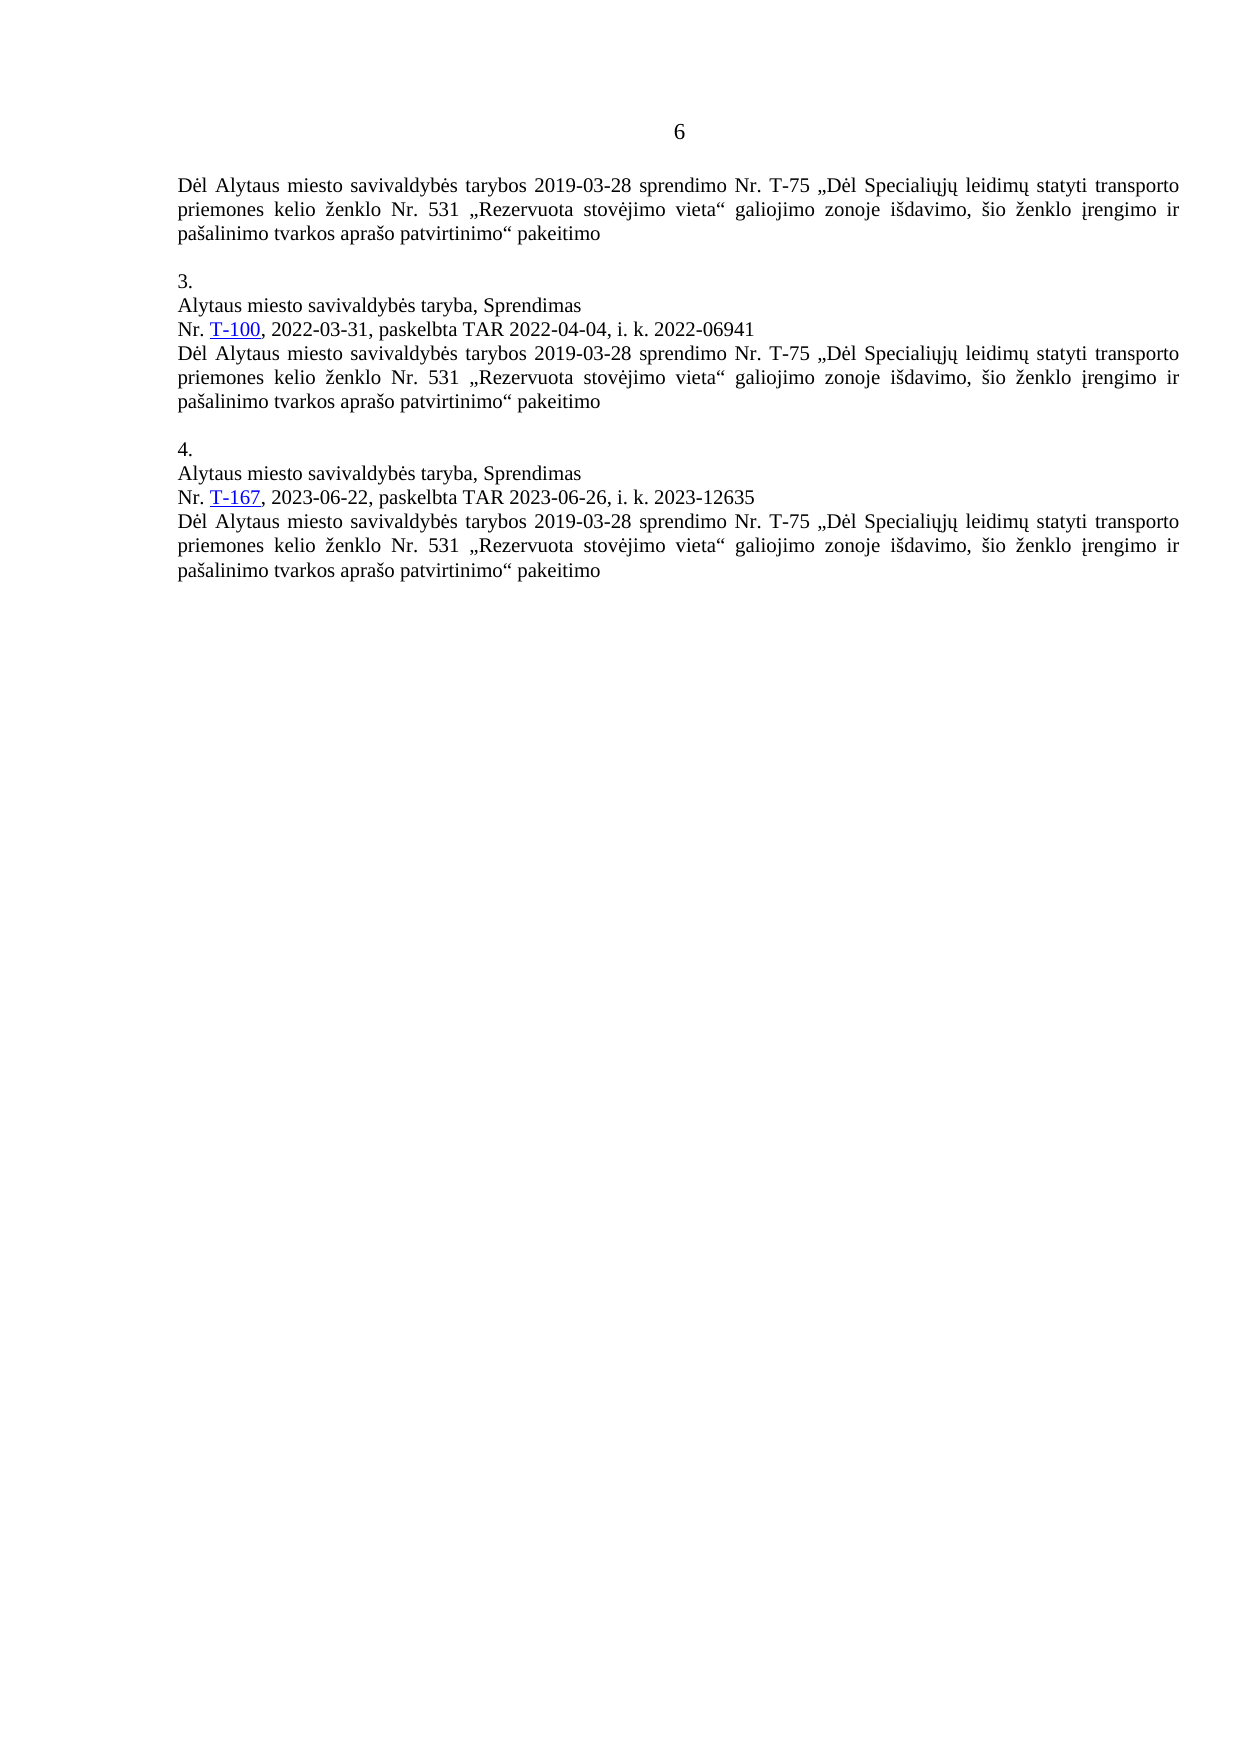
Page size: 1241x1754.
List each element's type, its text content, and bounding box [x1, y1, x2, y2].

text Dėl Alytaus miesto savivaldybės tarybos 2019-03-28 sprendimo Nr. T-75 „Dėl Specialiųjų leidimų statyti transporto priemones kelio ženklo Nr. 531 „Rezervuota stovėjimo vieta“ galiojimo zonoje išdavimo, šio ženklo įrengimo ir pašalinimo tvarkos aprašo patvirtinimo“ pakeitimo [177, 509, 1181, 582]
text Dėl Alytaus miesto savivaldybės tarybos 2019-03-28 sprendimo Nr. T-75 „Dėl Specialiųjų leidimų statyti transporto priemones kelio ženklo Nr. 531 „Rezervuota stovėjimo vieta“ galiojimo zonoje išdavimo, šio ženklo įrengimo ir pašalinimo tvarkos aprašo patvirtinimo“ pakeitimo [177, 341, 1181, 413]
text 4. [177, 437, 1181, 461]
text Nr. T-167, 2023-06-22, paskelbta TAR 2023-06-26, i. k. 2023-12635 [177, 485, 1181, 509]
text 3. [177, 269, 1181, 293]
text Nr. T-100, 2022-03-31, paskelbta TAR 2022-04-04, i. k. 2022-06941 [177, 317, 1181, 341]
text Alytaus miesto savivaldybės taryba, Sprendimas [177, 461, 1181, 485]
text Alytaus miesto savivaldybės taryba, Sprendimas [177, 293, 1181, 317]
text Dėl Alytaus miesto savivaldybės tarybos 2019-03-28 sprendimo Nr. T-75 „Dėl Specialiųjų leidimų statyti transporto priemones kelio ženklo Nr. 531 „Rezervuota stovėjimo vieta“ galiojimo zonoje išdavimo, šio ženklo įrengimo ir pašalinimo tvarkos aprašo patvirtinimo“ pakeitimo [177, 172, 1181, 245]
